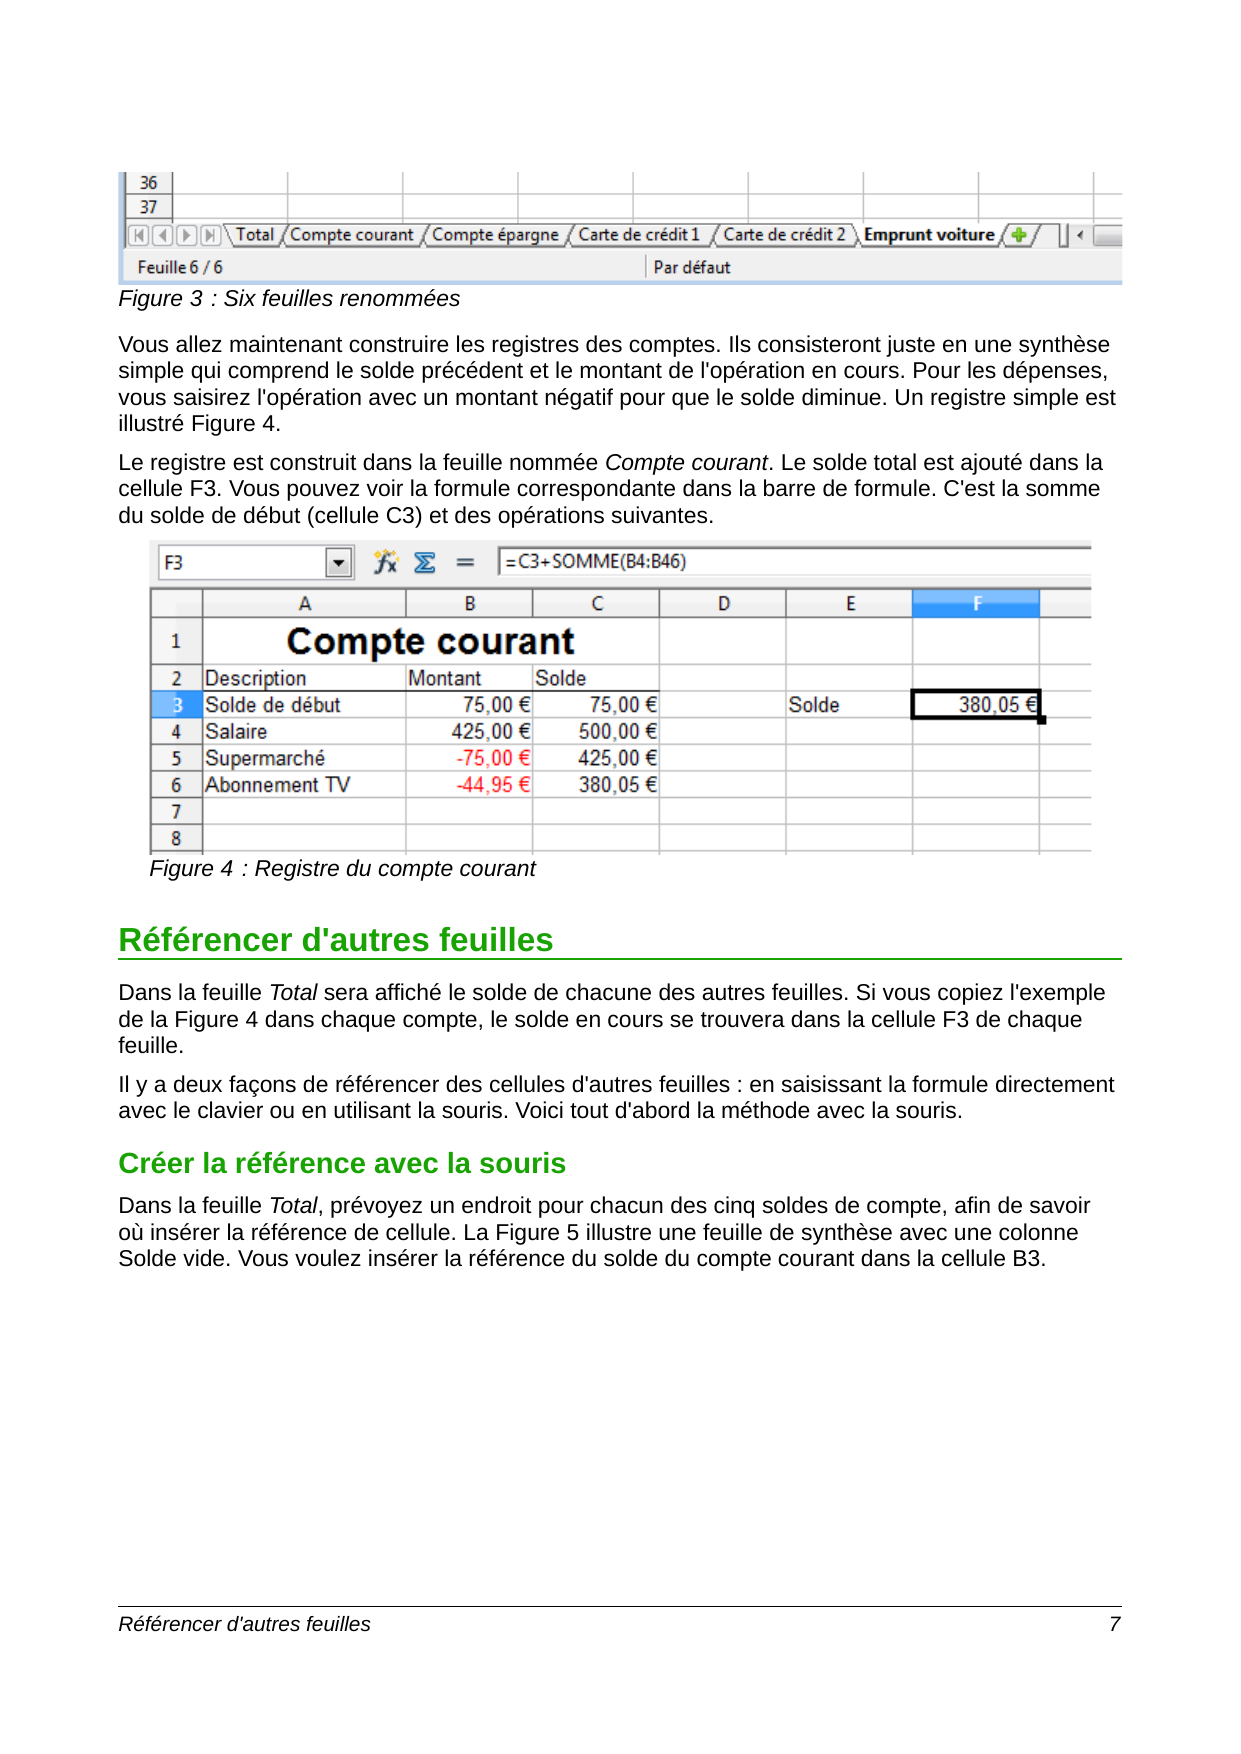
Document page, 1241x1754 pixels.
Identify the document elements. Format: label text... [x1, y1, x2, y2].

text Le registre est construit dans la feuille nommée Compte courant. Le solde total est ajouté dans la cellule F3. Vous pouvez voir la formule correspondante dans la barre de formule. C'est la somme du solde de début (cellule C3) et des opérations suivantes. [118, 449, 1122, 528]
text Dans la feuille Total sera affiché le solde de chacune des autres feuilles. Si vous copiez l'exemple de la Figure 4 dans chaque compte, le solde en cours se trouvera dans la cellule F3 de chaque feuille. [118, 979, 1122, 1058]
text Figure 3 : Six feuilles renommées [118, 285, 1122, 311]
picture [118, 172, 1123, 285]
text Il y a deux façons de référencer des cellules d'autres feuilles : en saisissant la formule directement avec le clavier ou en utilisant la souris. Voici tout d'abord la méthode avec la souris. [118, 1071, 1122, 1123]
text Figure 4 : Registre du compte courant [149, 855, 1091, 881]
subtitle Référencer d'autres feuilles [118, 920, 1122, 958]
text Dans la feuille Total, prévoyez un endroit pour chacun des cinq soldes de compte, afin de savoir où insérer la référence de cellule. La Figure 5 illustre une feuille de synthèse avec une colonne Solde vide. Vous voulez insérer la référence du solde du compte courant dans la cellule B3. [118, 1192, 1122, 1271]
text Vous allez maintenant construire les registres des comptes. Ils consisteront juste en une synthèse simple qui comprend le solde précédent et le montant de l'opération en cours. Pour les dépenses, vous saisirez l'opération avec un montant négatif pour que le solde diminue. Un registre simple est illustré Figure 4. [118, 331, 1122, 436]
picture [149, 540, 1092, 855]
subtitle Créer la référence avec la souris [118, 1146, 1122, 1180]
